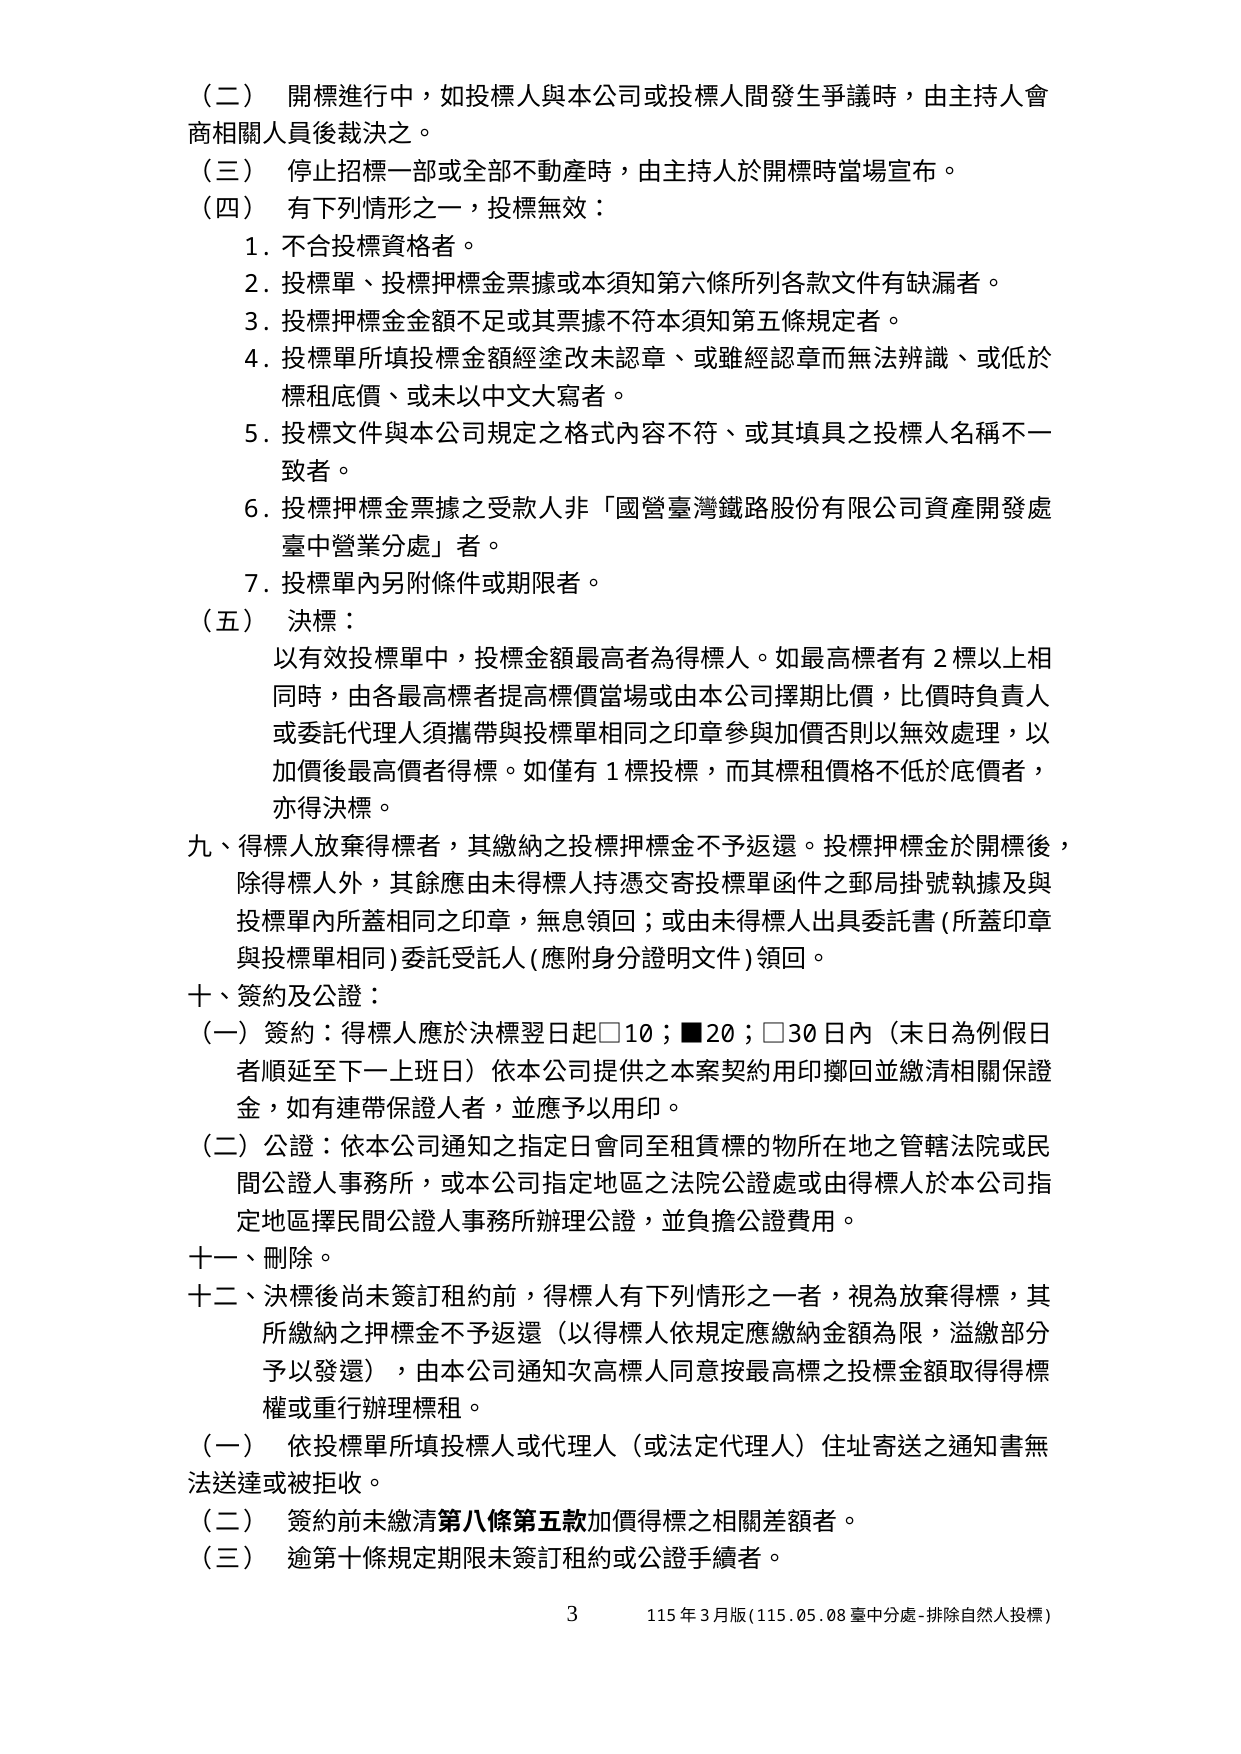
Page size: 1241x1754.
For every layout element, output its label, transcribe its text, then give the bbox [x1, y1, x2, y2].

list 投標文件與本公司規定之格式內容不符、或其填具之投標人名稱不一致者。 [244, 412, 1053, 487]
list 有下列情形之一，投標無效： [187, 187, 1051, 225]
list 停止招標一部或全部不動產時，由主持人於開標時當場宣布。 [187, 150, 1051, 187]
list 投標單、投標押標金票據或本須知第六條所列各款文件有缺漏者。 [244, 262, 1053, 300]
list 投標單內另附條件或期限者。 [244, 562, 1053, 600]
list 簽約前未繳清第八條第五款加價得標之相關差額者。 [187, 1500, 1051, 1537]
list 投標單所填投標金額經塗改未認章、或雖經認章而無法辨識、或低於標租底價、或未以中文大寫者。 [244, 337, 1053, 412]
text 以有效投標單中，投標金額最高者為得標人。如最高標者有2標以上相同時，由各最高標者提高標價當場或由本公司擇期比價，比價時負責人或委託代理人須攜帶與投標單相同之印章參與加價否則以無效處理，以加價後最高價者得標。如僅有1標投標，而其標租價格不低於底價者，亦得決標。 [272, 637, 1053, 825]
list 逾第十條規定期限未簽訂租約或公證手續者。 [187, 1537, 1051, 1575]
list 開標進行中，如投標人與本公司或投標人間發生爭議時，由主持人會商相關人員後裁決之。 [187, 75, 1051, 150]
list 不合投標資格者。 [244, 225, 1053, 262]
list 決標： [187, 600, 1051, 637]
text （一）簽約：得標人應於決標翌日起□10；■20；□30日內（末日為例假日者順延至下一上班日）依本公司提供之本案契約用印擲回並繳清相關保證金，如有連帶保證人者，並應予以用印。 [187, 1012, 1053, 1125]
list 投標押標金金額不足或其票據不符本須知第五條規定者。 [244, 300, 1053, 337]
text 十一、刪除。 [189, 1237, 1053, 1275]
text （二）公證：依本公司通知之指定日會同至租賃標的物所在地之管轄法院或民間公證人事務所，或本公司指定地區之法院公證處或由得標人於本公司指定地區擇民間公證人事務所辦理公證，並負擔公證費用。 [187, 1125, 1053, 1237]
list 投標押標金票據之受款人非「國營臺灣鐵路股份有限公司資產開發處臺中營業分處」者。 [244, 487, 1053, 562]
text 九、得標人放棄得標者，其繳納之投標押標金不予返還。投標押標金於開標後，除得標人外，其餘應由未得標人持憑交寄投標單函件之郵局掛號執據及與投標單內所蓋相同之印章，無息領回；或由未得標人出具委託書(所蓋印章與投標單相同)委託受託人(應附身分證明文件)領回。 [187, 825, 1053, 975]
list 依投標單所填投標人或代理人（或法定代理人）住址寄送之通知書無法送達或被拒收。 [187, 1425, 1051, 1500]
text 十二、決標後尚未簽訂租約前，得標人有下列情形之一者，視為放棄得標，其所繳納之押標金不予返還（以得標人依規定應繳納金額為限，溢繳部分予以發還），由本公司通知次高標人同意按最高標之投標金額取得得標權或重行辦理標租。 [187, 1275, 1053, 1425]
text 十、簽約及公證： [187, 975, 1053, 1012]
